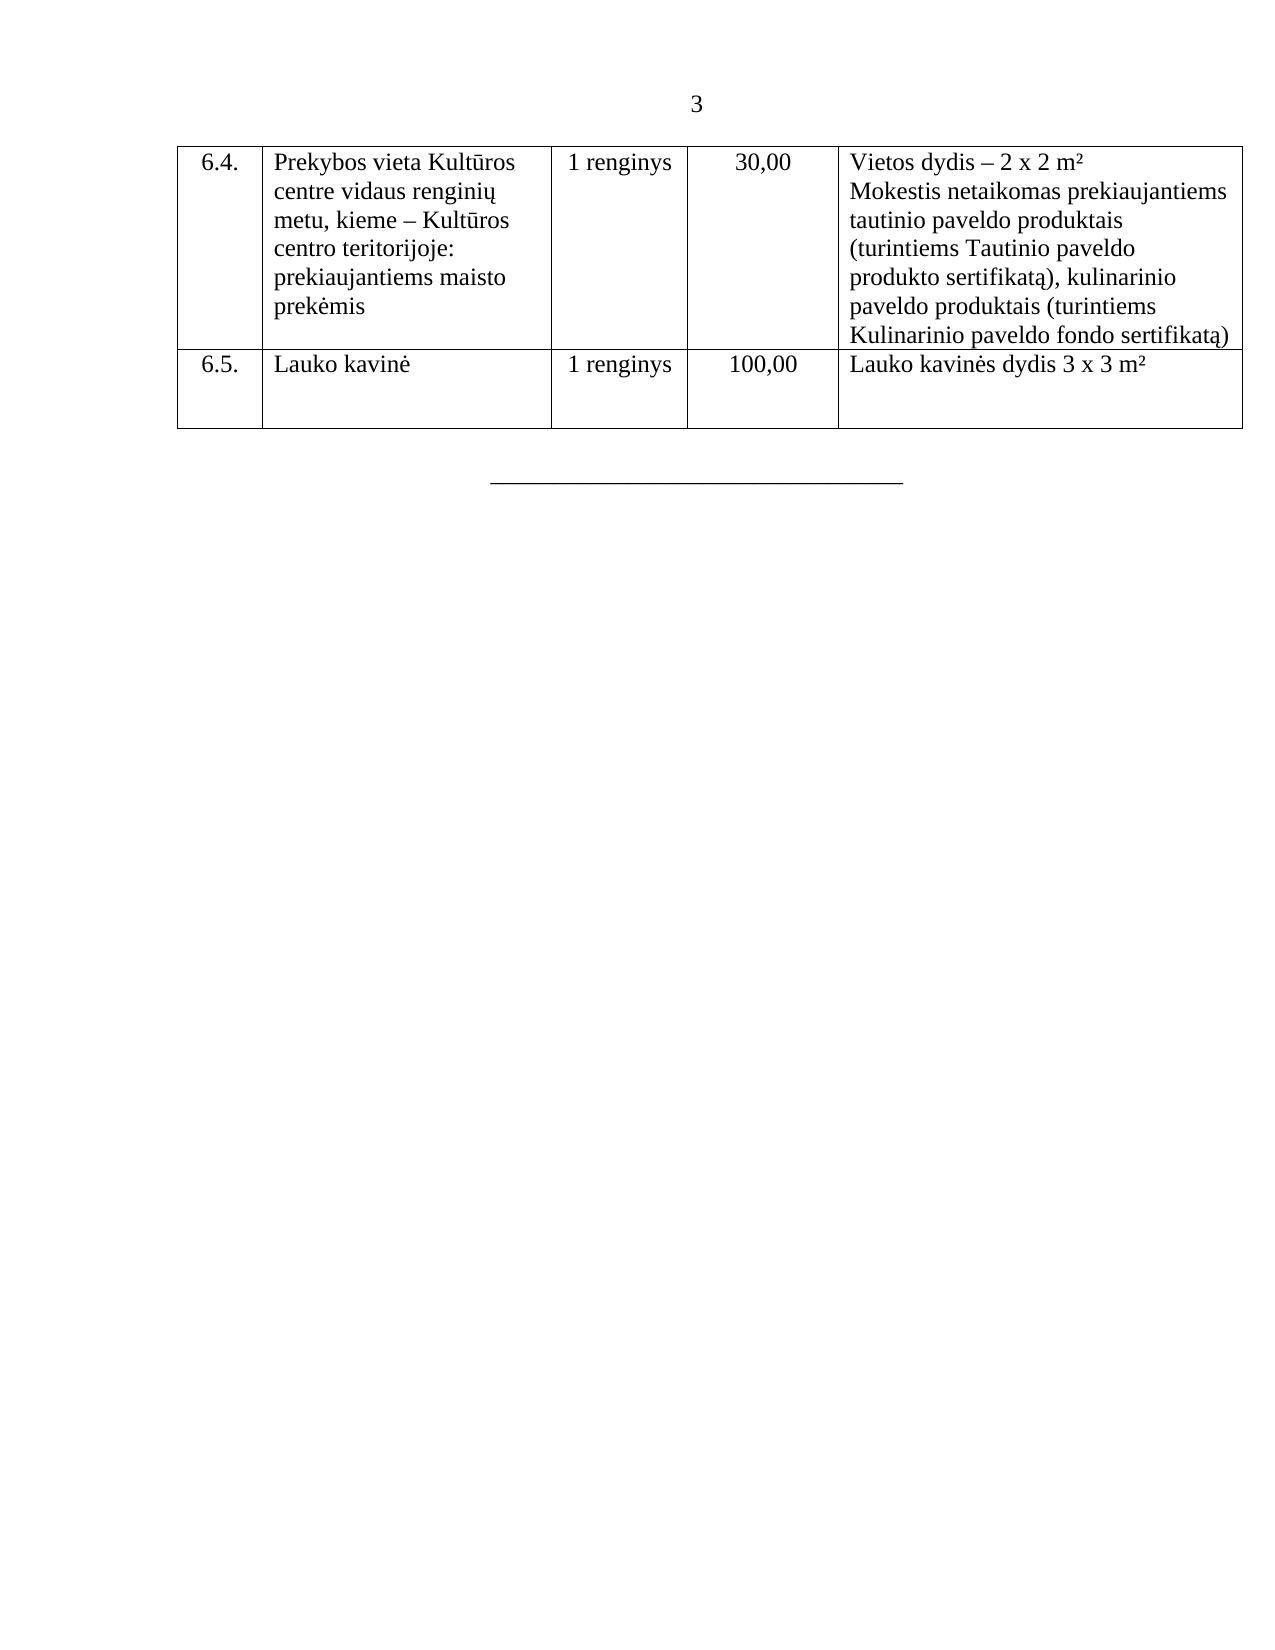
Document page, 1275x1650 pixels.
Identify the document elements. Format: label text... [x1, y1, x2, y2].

table_cell Lauko kavinės dydis 3 x 3 m² [839, 350, 1242, 428]
table_cell 100,00 [688, 350, 838, 428]
table_cell Vietos dydis – 2 x 2 m² Mokestis netaikomas prekiaujantiems tautinio paveldo produktais (turintiems Tautinio paveldo produkto sertifikatą), kulinarinio paveldo produktais (turintiems Kulinarinio paveldo fondo sertifikatą) [839, 147, 1242, 348]
table_cell Prekybos vieta Kultūros centre vidaus renginių metu, kieme – Kultūros centro teritorijoje: prekiaujantiems maisto prekėmis [263, 147, 551, 348]
table_cell 6.5. [178, 350, 262, 428]
table_cell 6.4. [178, 147, 262, 348]
table_cell Lauko kavinė [263, 350, 551, 428]
table_cell 30,00 [688, 147, 838, 348]
table_cell 1 renginys [552, 350, 687, 428]
text _________________________________ [177, 458, 1216, 487]
table_cell 1 renginys [552, 147, 687, 348]
